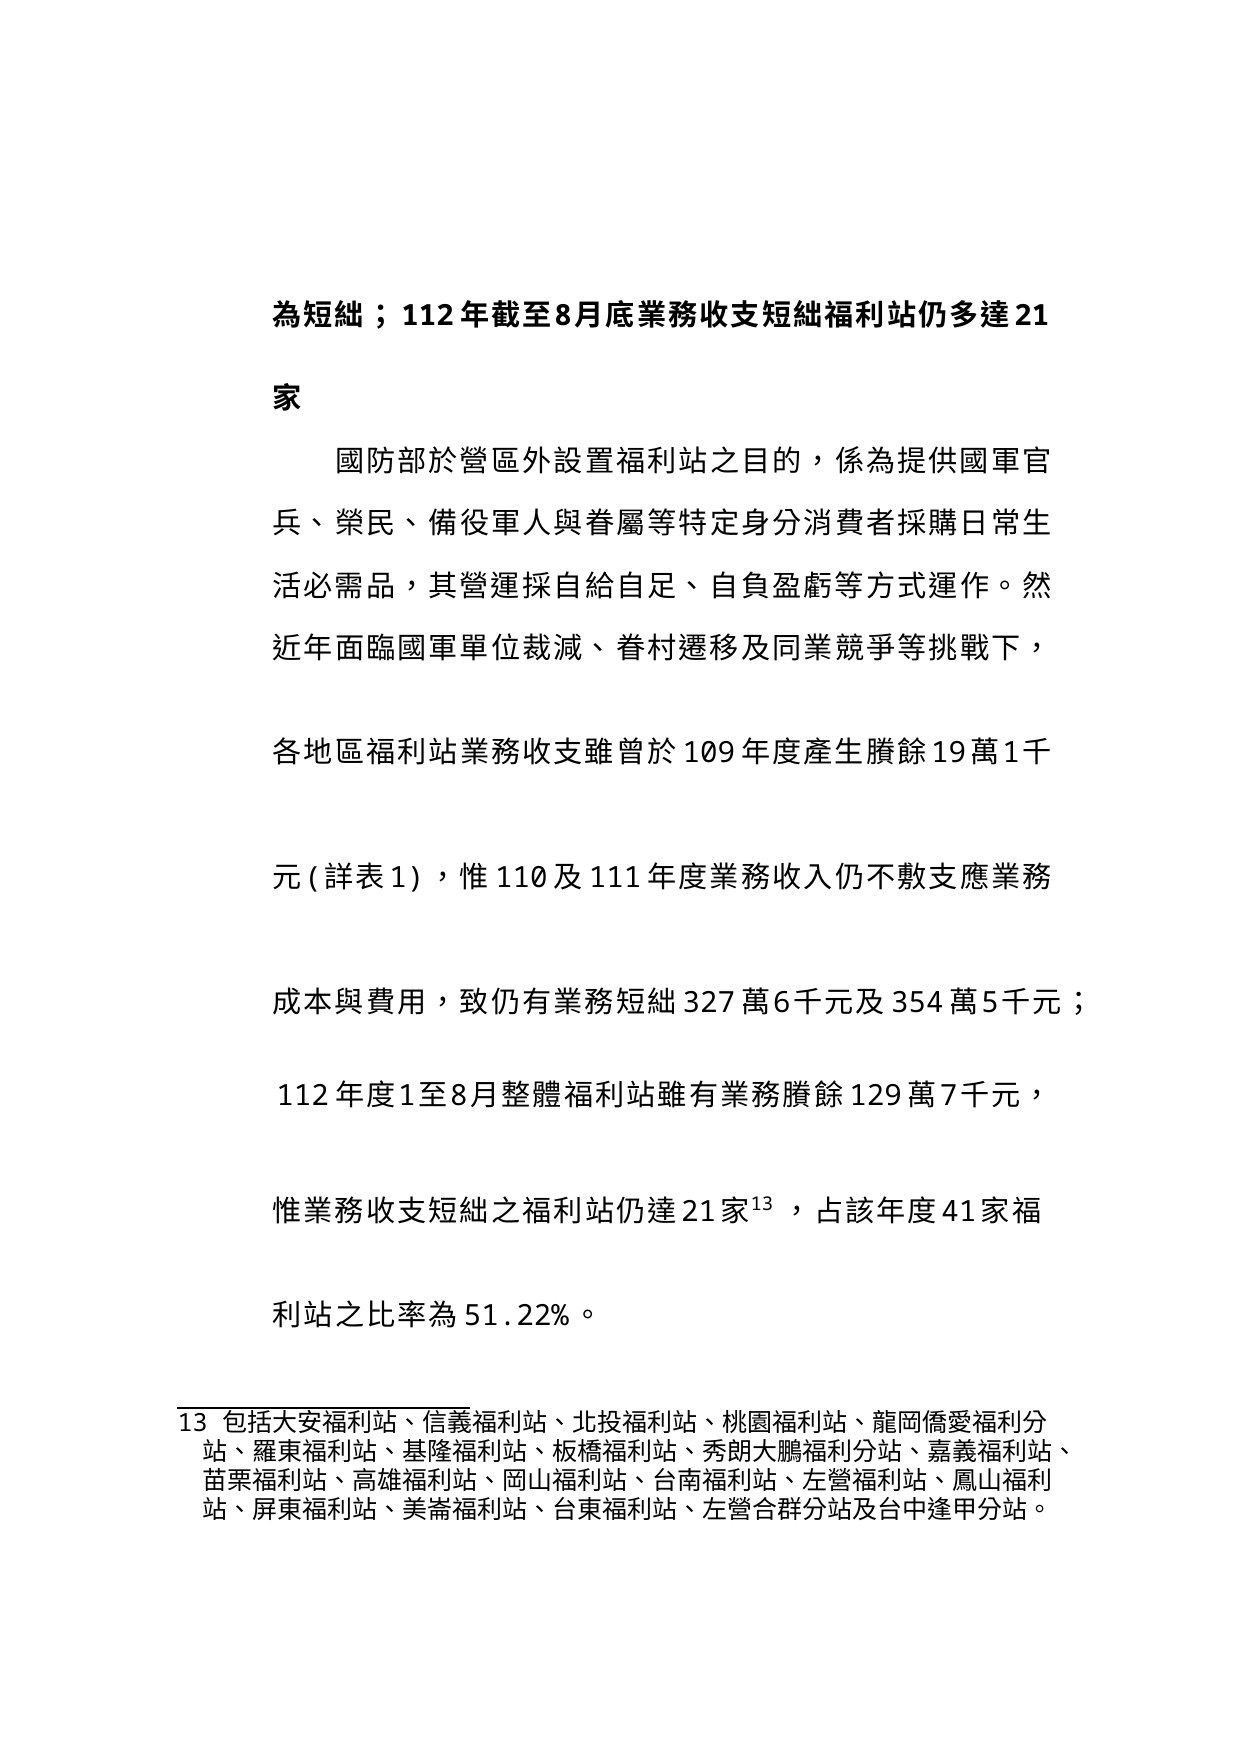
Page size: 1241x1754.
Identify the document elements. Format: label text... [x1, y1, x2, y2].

text 國防部於營區外設置福利站之目的，係為提供國軍官兵、榮民、備役軍人與眷屬等特定身分消費者採購日常生活必需品，其營運採自給自足、自負盈虧等方式運作。然近年面臨國軍單位裁減、眷村遷移及同業競爭等挑戰下，各地區福利站業務收支雖曾於109年度產生賸餘19萬1千元(詳表1)，惟110及111年度業務收入仍不敷支應業務成本與費用，致仍有業務短絀327萬6千元及354萬5千元；112年度1至8月整體福利站雖有業務賸餘129萬7千元，惟業務收支短絀之福利站仍達21家，占該年度41家福利站之比率為51.22%。 [266, 417, 1063, 1354]
text 為短絀；112年截至8月底業務收支短絀福利站仍多達21家 [236, 229, 1063, 417]
text 包括大安福利站、信義福利站、北投福利站、桃園福利站、龍岡僑愛福利分站、羅東福利站、基隆福利站、板橋福利站、秀朗大鵬福利分站、嘉義福利站、苗栗福利站、高雄福利站、岡山福利站、台南福利站、左營福利站、鳳山福利站、屏東福利站、美崙福利站、台東福利站、左營合群分站及台中逢甲分站。 [177, 1408, 1063, 1525]
